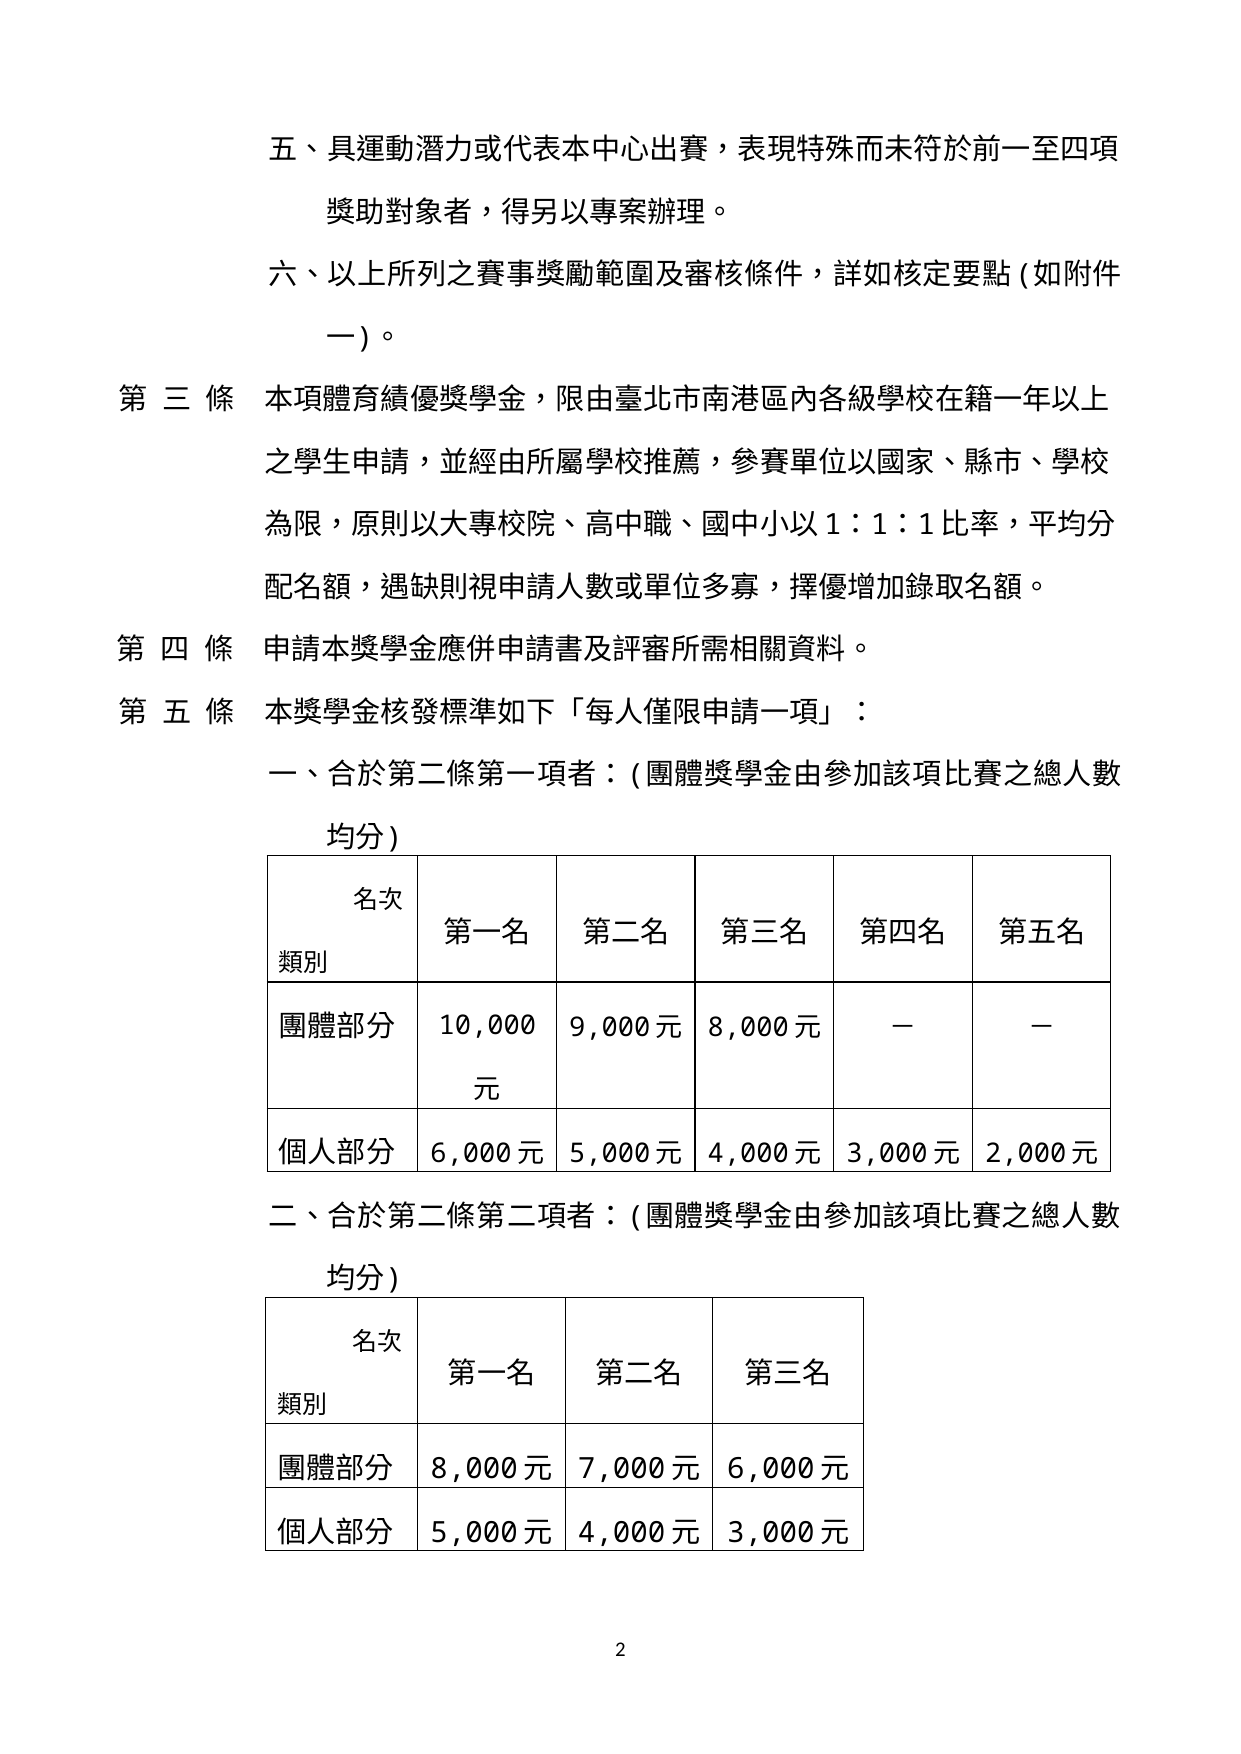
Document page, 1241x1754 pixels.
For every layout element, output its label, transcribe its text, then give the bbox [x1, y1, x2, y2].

table_cell 7,000元 [566, 1424, 712, 1487]
text 第 三 條 本項體育績優獎學金，限由臺北市南港區內各級學校在籍一年以上之學生申請，並經由所屬學校推薦，參賽單位以國家、縣市、學校為限，原則以大專校院、高中職、國中小以1：1：1比率，平均分配名額，遇缺則視申請人數或單位多寡，擇優增加錄取名額。 [118, 355, 1122, 605]
table_cell 3,000元 [834, 1109, 972, 1171]
text 第 五 條 本獎學金核發標準如下「每人僅限申請一項」： [118, 668, 1122, 730]
text 六、以上所列之賽事獎勵範圍及審核條件，詳如核定要點(如附件一)。 [268, 230, 1122, 355]
table_cell 個人部分 [268, 1109, 417, 1171]
table_cell 2,000元 [973, 1109, 1110, 1171]
table_cell 個人部分 [266, 1488, 417, 1550]
text 第 四 條 申請本獎學金應併申請書及評審所需相關資料。 [117, 605, 1122, 668]
table_cell 10,000元 [418, 983, 556, 1107]
table_cell 4,000元 [566, 1488, 712, 1550]
table_cell 團體部分 [266, 1424, 417, 1487]
table_cell 6,000元 [418, 1109, 556, 1171]
table_header 第四名 [834, 856, 972, 981]
table_cell 8,000元 [696, 983, 833, 1107]
table_cell 團體部分 [268, 983, 417, 1107]
table_header 第五名 [973, 856, 1110, 981]
text 二、合於第二條第二項者：(團體獎學金由參加該項比賽之總人數均分) [268, 1172, 1122, 1297]
table_cell 6,000元 [713, 1424, 863, 1487]
table_cell 5,000元 [418, 1488, 565, 1550]
table_cell 9,000元 [557, 983, 694, 1107]
table_cell － [834, 983, 972, 1107]
table_header 第一名 [418, 856, 556, 981]
text 一、合於第二條第一項者：(團體獎學金由參加該項比賽之總人數均分) [268, 730, 1122, 855]
table_header 第三名 [713, 1298, 863, 1423]
table_header 第三名 [696, 856, 833, 981]
table_cell 3,000元 [713, 1488, 863, 1550]
table_header 第二名 [566, 1298, 712, 1423]
table_cell 8,000元 [418, 1424, 565, 1487]
table_header 第一名 [418, 1298, 565, 1423]
table_cell 4,000元 [696, 1109, 833, 1171]
table_cell 5,000元 [557, 1109, 694, 1171]
table_cell － [973, 983, 1110, 1107]
table_header 第二名 [557, 856, 694, 981]
table_header 名次 類別 [268, 856, 417, 981]
table_header 名次 類別 [266, 1298, 417, 1423]
text 五、具運動潛力或代表本中心出賽，表現特殊而未符於前一至四項獎助對象者，得另以專案辦理。 [268, 105, 1122, 230]
